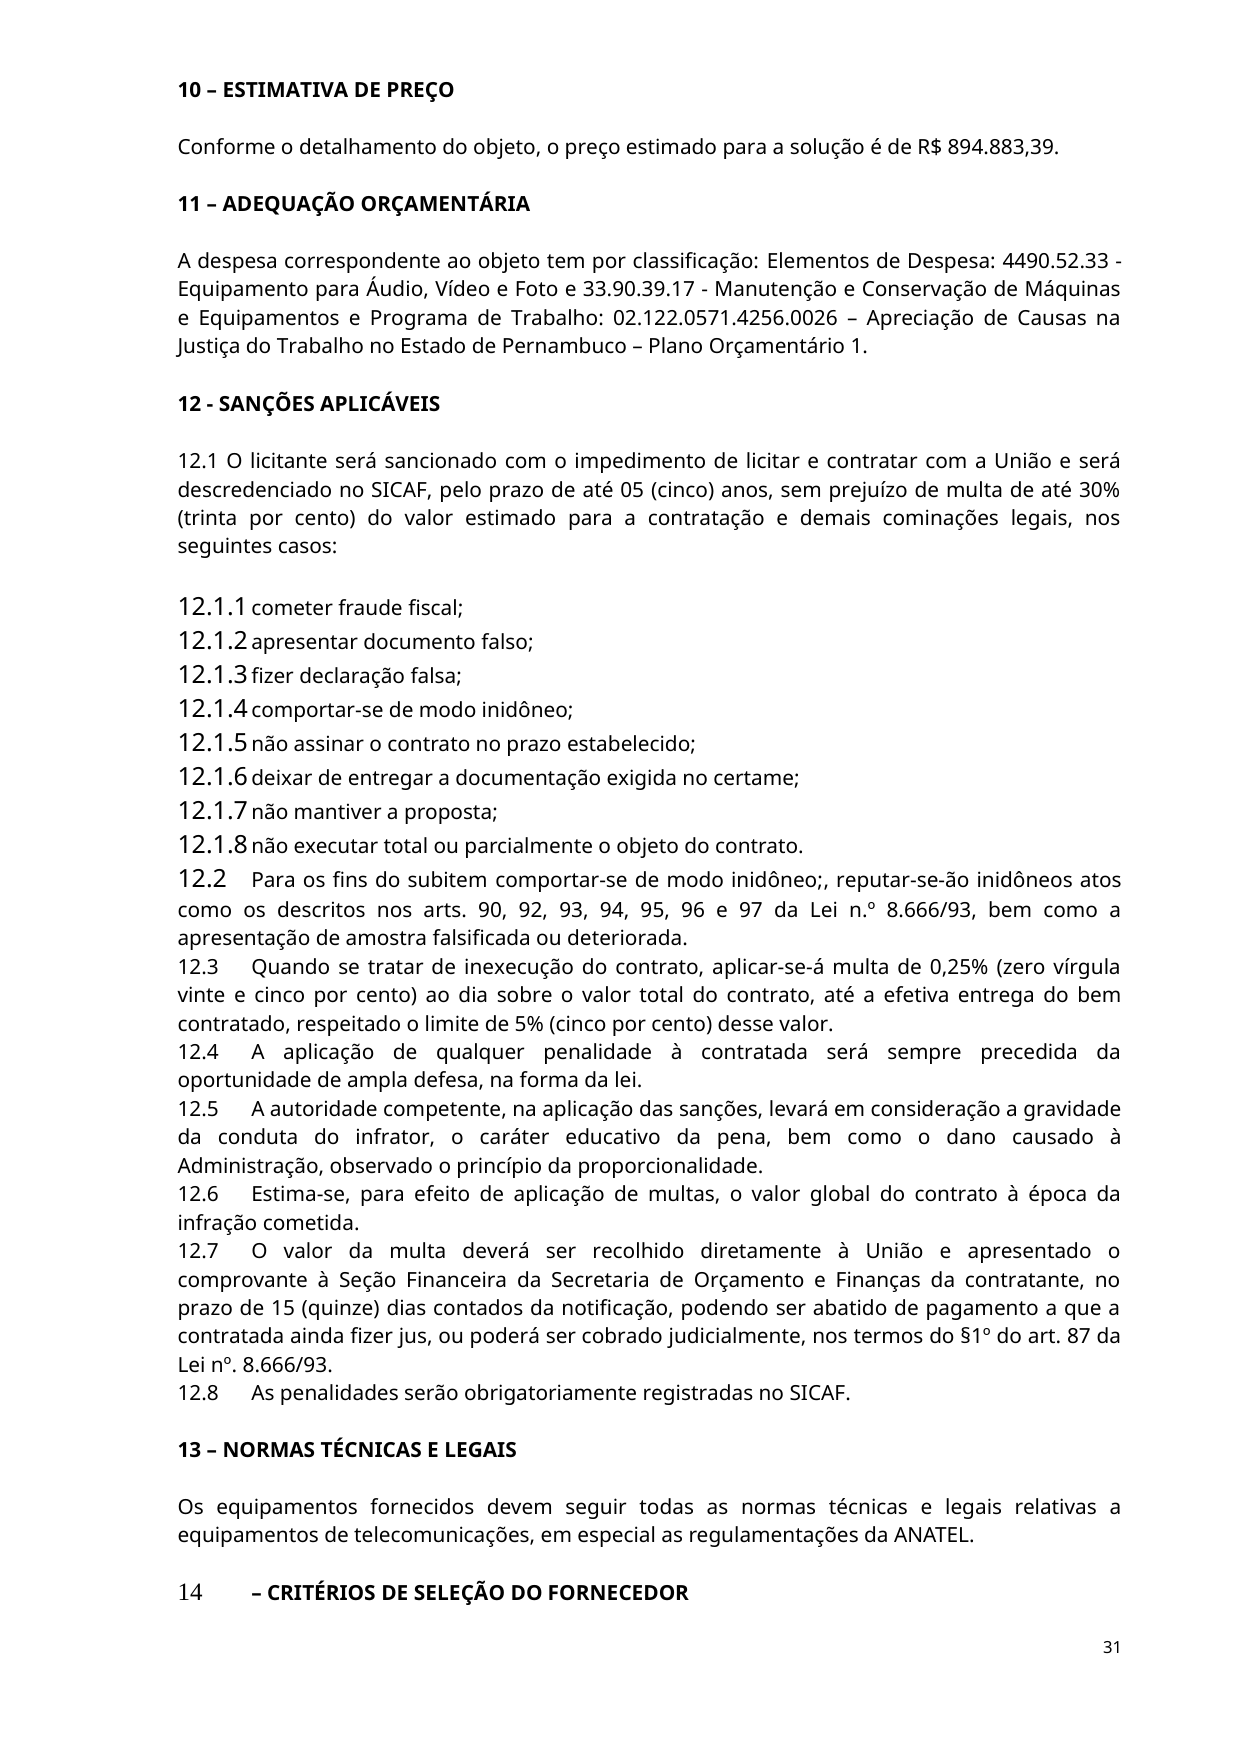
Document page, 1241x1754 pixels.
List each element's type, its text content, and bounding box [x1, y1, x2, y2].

list Quando se tratar de inexecução do contrato, aplicar-se-á multa de 0,25% (zero vírgula vinte e cinco por cento) ao dia sobre o valor total do contrato, até a efetiva entrega do bem contratado, respeitado o limite de 5% (cinco por cento) desse valor. [177, 952, 1122, 1037]
list deixar de entregar a documentação exigida no certame; [177, 759, 1122, 793]
list cometer fraude fiscal; [177, 588, 1122, 622]
text Conforme o detalhamento do objeto, o preço estimado para a solução é de R$ 894.883,39. [177, 132, 1122, 161]
list As penalidades serão obrigatoriamente registradas no SICAF. [177, 1378, 1122, 1407]
list apresentar documento falso; [177, 622, 1122, 657]
text A despesa correspondente ao objeto tem por classificação: Elementos de Despesa: 4490.52.33 - Equipamento para Áudio, Vídeo e Foto e 33.90.39.17 - Manutenção e Conservação de Máquinas e Equipamentos e Programa de Trabalho: 02.122.0571.4256.0026 – Apreciação de Causas na Justiça do Trabalho no Estado de Pernambuco – Plano Orçamentário 1. [177, 246, 1122, 359]
list O valor da multa deverá ser recolhido diretamente à União e apresentado o comprovante à Seção Financeira da Secretaria de Orçamento e Finanças da contratante, no prazo de 15 (quinze) dias contados da notificação, podendo ser abatido de pagamento a que a contratada ainda fizer jus, ou poderá ser cobrado judicialmente, nos termos do §1º do art. 87 da Lei nº. 8.666/93. [177, 1236, 1122, 1378]
list comportar-se de modo inidôneo; [177, 691, 1122, 725]
list Para os fins do subitem 12.1.4, reputar-se-ão inidôneos atos como os descritos nos arts. 90, 92, 93, 94, 95, 96 e 97 da Lei n.º 8.666/93, bem como a apresentação de amostra falsificada ou deteriorada. [177, 861, 1122, 952]
list Estima-se, para efeito de aplicação de multas, o valor global do contrato à época da infração cometida. [177, 1179, 1122, 1236]
text 12 - SANÇÕES APLICÁVEIS [177, 388, 1122, 418]
text 10 – ESTIMATIVA DE PREÇO [177, 74, 1122, 104]
list fizer declaração falsa; [177, 657, 1122, 691]
list não mantiver a proposta; [177, 793, 1122, 827]
text 12.1 O licitante será sancionado com o impedimento de licitar e contratar com a União e será descredenciado no SICAF, pelo prazo de até 05 (cinco) anos, sem prejuízo de multa de até 30% (trinta por cento) do valor estimado para a contratação e demais cominações legais, nos seguintes casos: [177, 446, 1122, 560]
list não executar total ou parcialmente o objeto do contrato. [177, 827, 1122, 861]
list A autoridade competente, na aplicação das sanções, levará em consideração a gravidade da conduta do infrator, o caráter educativo da pena, bem como o dano causado à Administração, observado o princípio da proporcionalidade. [177, 1094, 1122, 1179]
text 11 – ADEQUAÇÃO ORÇAMENTÁRIA [177, 189, 1122, 217]
list não assinar o contrato no prazo estabelecido; [177, 725, 1122, 759]
list – CRITÉRIOS DE SELEÇÃO DO FORNECEDOR [177, 1577, 1122, 1607]
text Os equipamentos fornecidos devem seguir todas as normas técnicas e legais relativas a equipamentos de telecomunicações, em especial as regulamentações da ANATEL. [177, 1492, 1122, 1549]
list A aplicação de qualquer penalidade à contratada será sempre precedida da oportunidade de ampla defesa, na forma da lei. [177, 1037, 1122, 1094]
text 13 – NORMAS TÉCNICAS E LEGAIS [177, 1435, 1122, 1464]
